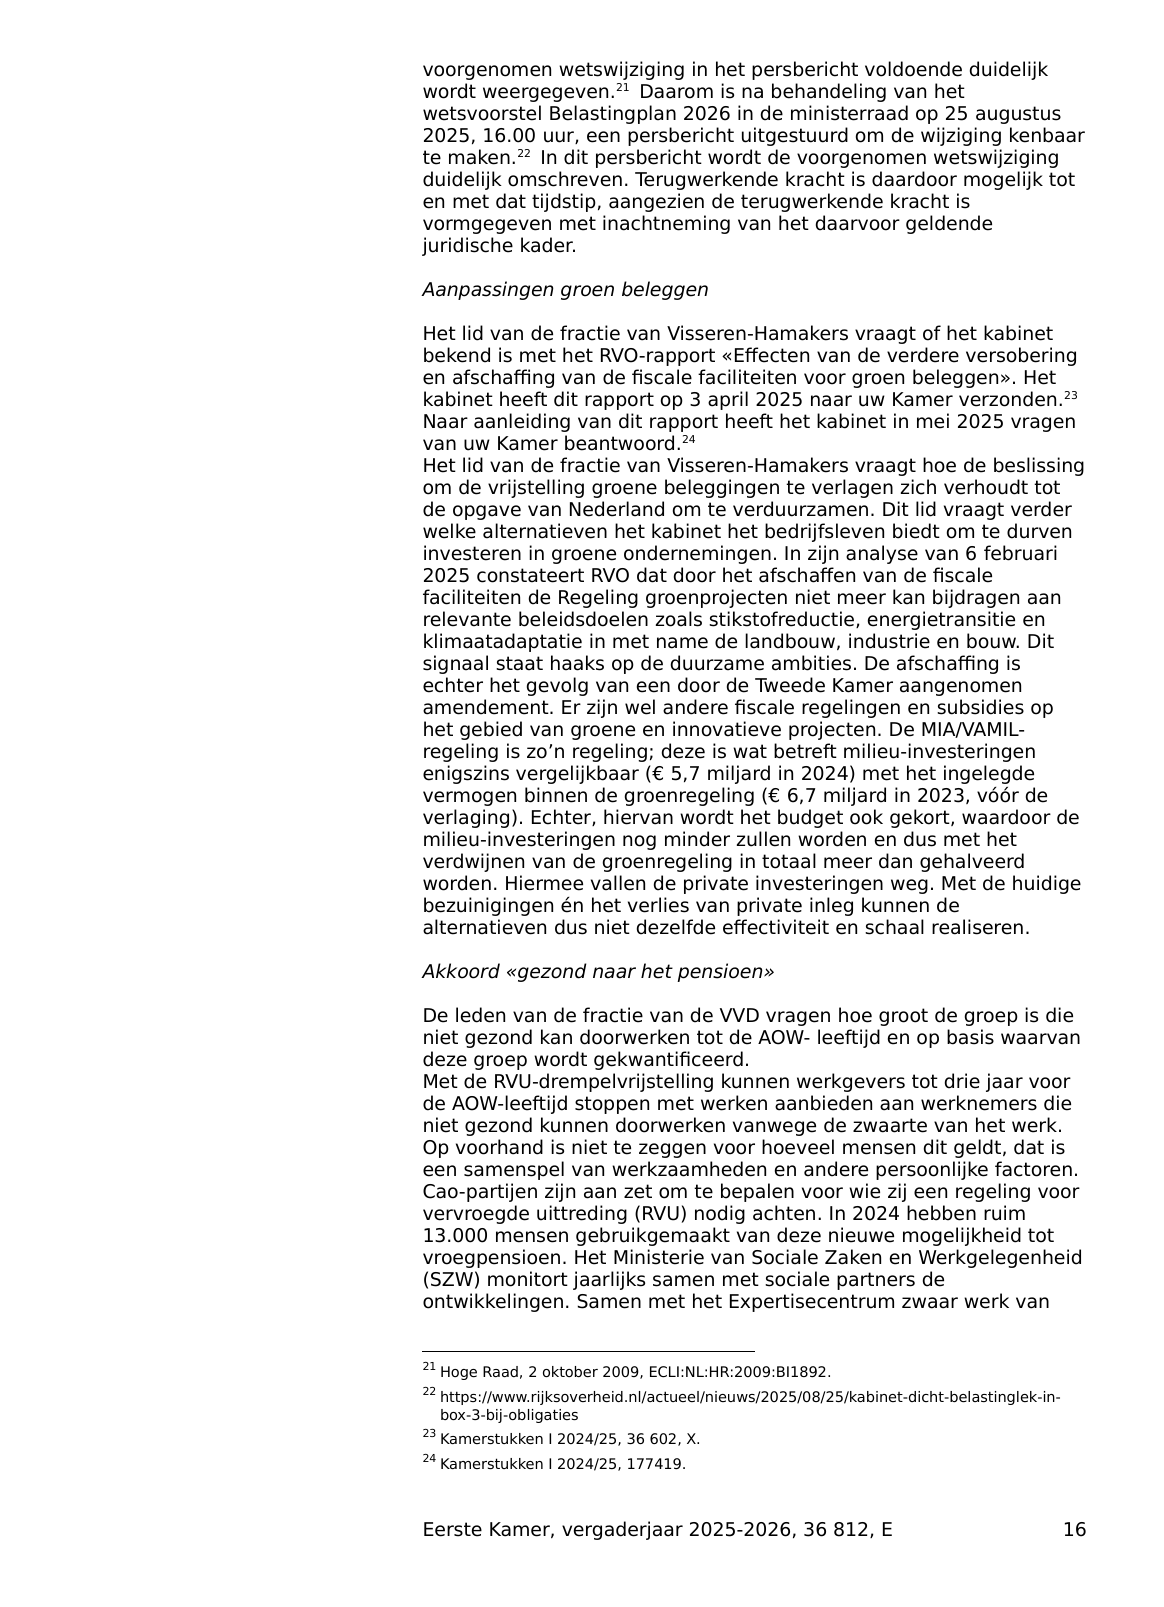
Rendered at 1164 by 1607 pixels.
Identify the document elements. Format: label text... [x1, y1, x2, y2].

subtitle Akkoord «gezond naar het pensioen» [422, 961, 1087, 983]
text De leden van de fractie van de VVD vragen hoe groot de groep is die niet gezond kan doorwerken tot de AOW- leeftijd en op basis waarvan deze groep wordt gekwantificeerd. [422, 1005, 1087, 1071]
text https://www.rijksoverheid.nl/actueel/nieuws/2025/08/25/kabinet-dicht-belastinglek-in-box-3-bij-obligaties [422, 1385, 1087, 1424]
text Met de RVU-drempelvrijstelling kunnen werkgevers tot drie jaar voor de AOW-leeftijd stoppen met werken aanbieden aan werknemers die niet gezond kunnen doorwerken vanwege de zwaarte van het werk. Op voorhand is niet te zeggen voor hoeveel mensen dit geldt, dat is een samenspel van werkzaamheden en andere persoonlijke factoren. Cao-partijen zijn aan zet om te bepalen voor wie zij een regeling voor vervroegde uittreding (RVU) nodig achten. In 2024 hebben ruim 13.000 mensen gebruikgemaakt van deze nieuwe mogelijkheid tot vroegpensioen. Het Ministerie van Sociale Zaken en Werkgelegenheid (SZW) monitort jaarlijks samen met sociale partners de ontwikkelingen. Samen met het Expertisecentrum zwaar werk van [422, 1071, 1087, 1313]
text Hoge Raad, 2 oktober 2009, ECLI:NL:HR:2009:BI1892. [422, 1360, 1087, 1382]
text Het lid van de fractie van Visseren-Hamakers vraagt of het kabinet bekend is met het RVO-rapport «Effecten van de verdere versobering en afschaffing van de fiscale faciliteiten voor groen beleggen». Het kabinet heeft dit rapport op 3 april 2025 naar uw Kamer verzonden. Naar aanleiding van dit rapport heeft het kabinet in mei 2025 vragen van uw Kamer beantwoord. [422, 323, 1087, 455]
text voorgenomen wetswijziging in het persbericht voldoende duidelijk wordt weergegeven. Daarom is na behandeling van het wetsvoorstel Belastingplan 2026 in de ministerraad op 25 augustus 2025, 16.00 uur, een persbericht uitgestuurd om de wijziging kenbaar te maken. In dit persbericht wordt de voorgenomen wetswijziging duidelijk omschreven. Terugwerkende kracht is daardoor mogelijk tot en met dat tijdstip, aangezien de terugwerkende kracht is vormgegeven met inachtneming van het daarvoor geldende juridische kader. [422, 59, 1087, 257]
text Kamerstukken I 2024/25, 177419. [422, 1452, 1087, 1474]
text Het lid van de fractie van Visseren-Hamakers vraagt hoe de beslissing om de vrijstelling groene beleggingen te verlagen zich verhoudt tot de opgave van Nederland om te verduurzamen. Dit lid vraagt verder welke alternatieven het kabinet het bedrijfsleven biedt om te durven investeren in groene ondernemingen. In zijn analyse van 6 februari 2025 constateert RVO dat door het afschaffen van de fiscale faciliteiten de Regeling groenprojecten niet meer kan bijdragen aan relevante beleidsdoelen zoals stikstofreductie, energietransitie en klimaatadaptatie in met name de landbouw, industrie en bouw. Dit signaal staat haaks op de duurzame ambities. De afschaffing is echter het gevolg van een door de Tweede Kamer aangenomen amendement. Er zijn wel andere fiscale regelingen en subsidies op het gebied van groene en innovatieve projecten. De MIA/VAMIL-regeling is zo’n regeling; deze is wat betreft milieu-investeringen enigszins vergelijkbaar (€ 5,7 miljard in 2024) met het ingelegde vermogen binnen de groenregeling (€ 6,7 miljard in 2023, vóór de verlaging). Echter, hiervan wordt het budget ook gekort, waardoor de milieu-investeringen nog minder zullen worden en dus met het verdwijnen van de groenregeling in totaal meer dan gehalveerd worden. Hiermee vallen de private investeringen weg. Met de huidige bezuinigingen én het verlies van private inleg kunnen de alternatieven dus niet dezelfde effectiviteit en schaal realiseren. [422, 455, 1087, 939]
text Kamerstukken I 2024/25, 36 602, X. [422, 1427, 1087, 1449]
subtitle Aanpassingen groen beleggen [422, 279, 1087, 301]
